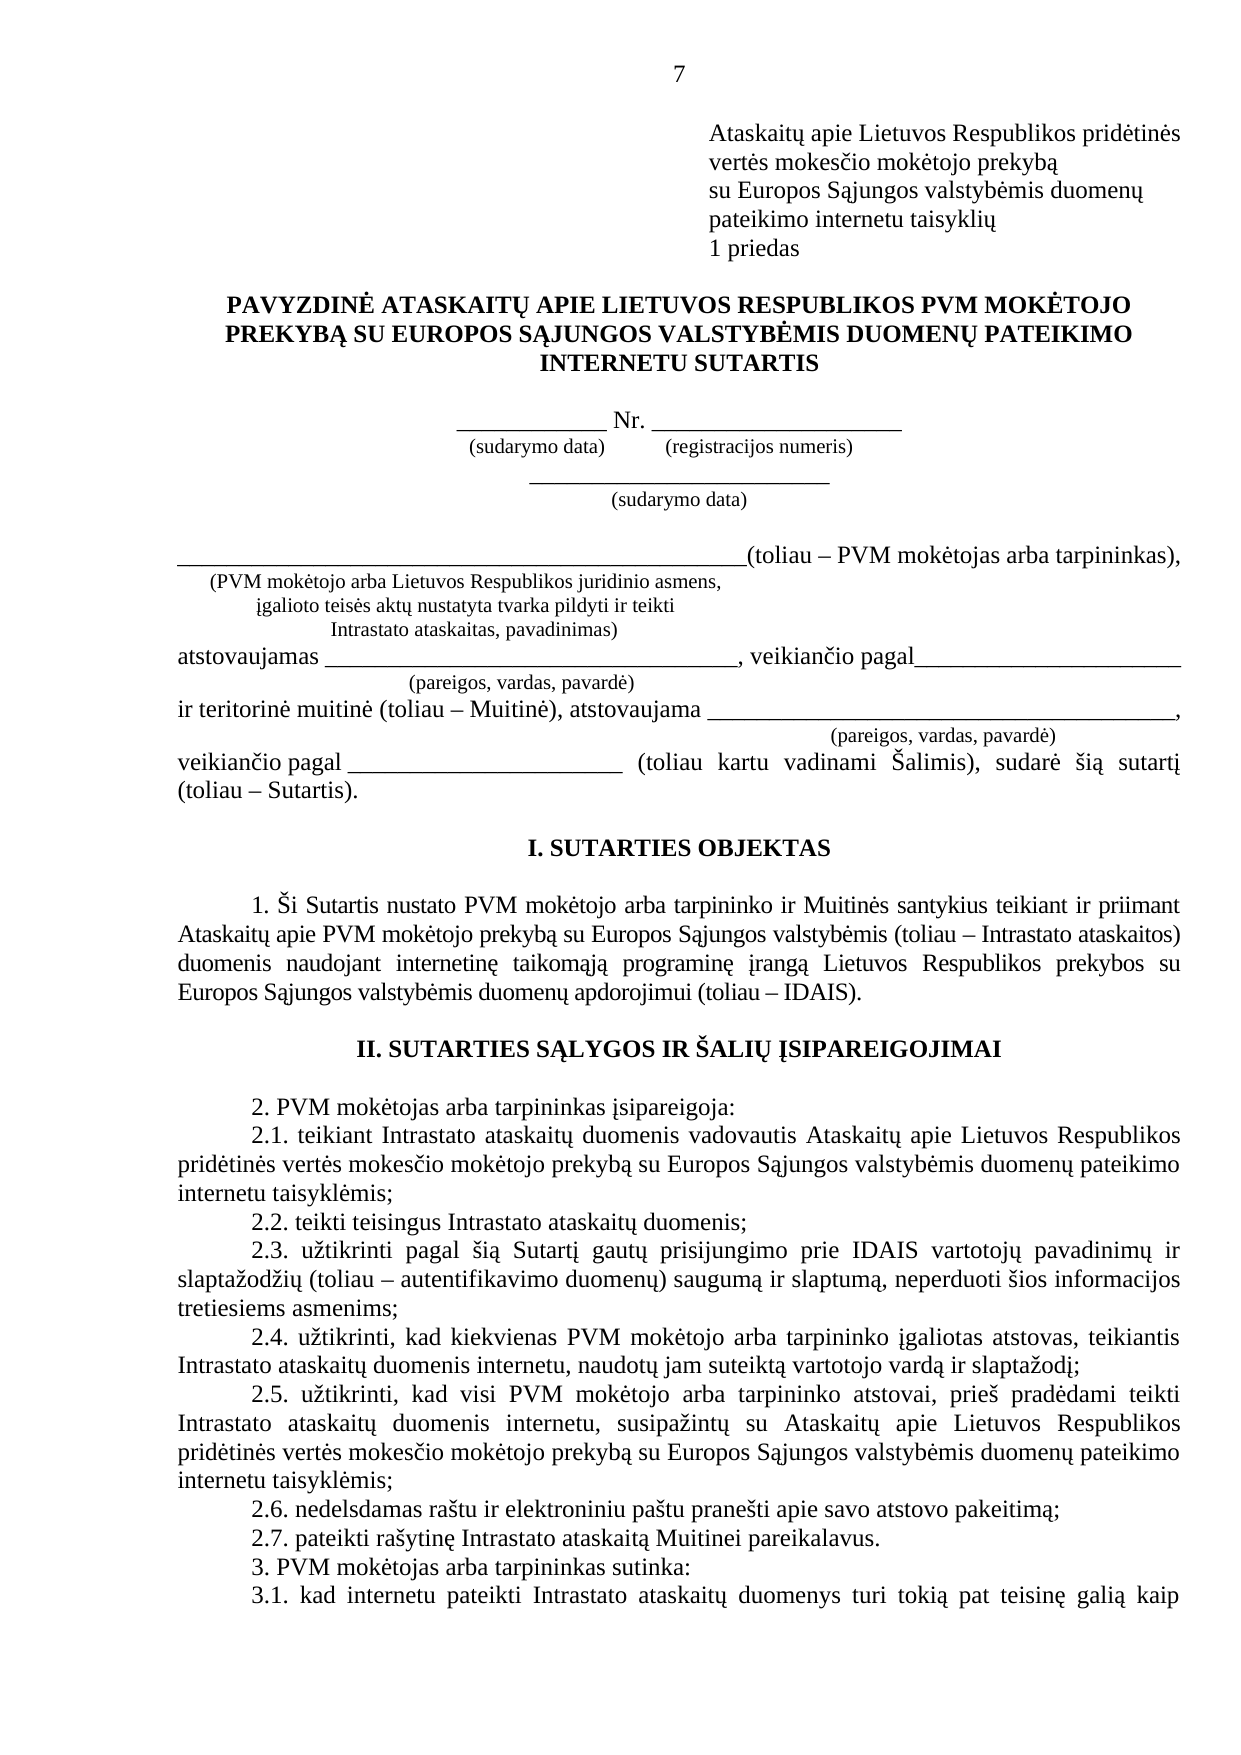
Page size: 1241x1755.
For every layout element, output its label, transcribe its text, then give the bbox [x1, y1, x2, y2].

text (sudarymo data) (registracijos numeris) [177, 434, 1181, 458]
text ________________________ [177, 458, 1181, 487]
text ____________ Nr. ____________________ [177, 406, 1181, 434]
text veikiančio pagal (toliau kartu vadinami Šalimis), sudarė šią sutartį (toliau – Sutartis). [177, 747, 1181, 804]
text įgalioto teisės aktų nustatyta tvarka pildyti ir teikti [177, 593, 1181, 617]
text Intrastato ataskaitas, pavadinimas) [177, 617, 1181, 641]
text II. SUTARTIES SĄLYGOS IR ŠALIŲ ĮSIPAREIGOJIMAI [177, 1034, 1181, 1063]
text atstovaujamas _________________________________, veikiančio pagal [177, 641, 1181, 670]
text (pareigos, vardas, pavardė) [177, 670, 1181, 694]
text (toliau – PVM mokėtojas arba tarpininkas), [177, 540, 1181, 569]
text 2.5. užtikrinti, kad visi PVM mokėtojo arba tarpininko atstovai, prieš pradėdami teikti Intrastato ataskaitų duomenis internetu, susipažintų su Ataskaitų apie Lietuvos Respublikos pridėtinės vertės mokesčio mokėtojo prekybą su Europos Sąjungos valstybėmis duomenų pateikimo internetu taisyklėmis; [177, 1379, 1181, 1494]
text ir teritorinė muitinė (toliau – Muitinė), atstovaujama , [177, 694, 1181, 722]
text 2.4. užtikrinti, kad kiekvienas PVM mokėtojo arba tarpininko įgaliotas atstovas, teikiantis Intrastato ataskaitų duomenis internetu, naudotų jam suteiktą vartotojo vardą ir slaptažodį; [177, 1322, 1181, 1379]
text 2.1. teikiant Intrastato ataskaitų duomenis vadovautis Ataskaitų apie Lietuvos Respublikos pridėtinės vertės mokesčio mokėtojo prekybą su Europos Sąjungos valstybėmis duomenų pateikimo internetu taisyklėmis; [177, 1120, 1181, 1207]
text 2. PVM mokėtojas arba tarpininkas įsipareigoja: [177, 1092, 1181, 1120]
text 3.1. kad internetu pateikti Intrastato ataskaitų duomenys turi tokią pat teisinę galią kaip [177, 1580, 1181, 1609]
text 2.2. teikti teisingus Intrastato ataskaitų duomenis; [177, 1207, 1181, 1235]
text (pareigos, vardas, pavardė) [177, 722, 1181, 747]
text PAVYZDINĖ ATASKAITŲ APIE LIETUVOS RESPUBLIKOS PVM MOKĖTOJO PREKYBĄ SU EUROPOS SĄJUNGOS VALSTYBĖMIS DUOMENŲ PATEIKIMO INTERNETU SUTARTIS [177, 291, 1181, 377]
text (PVM mokėtojo arba Lietuvos Respublikos juridinio asmens, [177, 569, 1181, 593]
text 2.7. pateikti rašytinę Intrastato ataskaitą Muitinei pareikalavus. [177, 1523, 1181, 1552]
text Ataskaitų apie Lietuvos Respublikos pridėtinės vertės mokesčio mokėtojo prekybą [709, 118, 1181, 176]
text I. SUTARTIES OBJEKTAS [177, 833, 1181, 862]
text 1. Ši Sutartis nustato PVM mokėtojo arba tarpininko ir Muitinės santykius teikiant ir priimant Ataskaitų apie PVM mokėtojo prekybą su Europos Sąjungos valstybėmis (toliau – Intrastato ataskaitos) duomenis naudojant internetinę taikomąją programinę įrangą Lietuvos Respublikos prekybos su Europos Sąjungos valstybėmis duomenų apdorojimui (toliau – IDAIS). [177, 890, 1181, 1005]
text 2.6. nedelsdamas raštu ir elektroniniu paštu pranešti apie savo atstovo pakeitimą; [177, 1494, 1181, 1523]
text (sudarymo data) [177, 487, 1181, 511]
text 3. PVM mokėtojas arba tarpininkas sutinka: [177, 1552, 1181, 1580]
text su Europos Sąjungos valstybėmis duomenų pateikimo internetu taisyklių [709, 176, 1181, 233]
text 2.3. užtikrinti pagal šią Sutartį gautų prisijungimo prie IDAIS vartotojų pavadinimų ir slaptažodžių (toliau – autentifikavimo duomenų) saugumą ir slaptumą, neperduoti šios informacijos tretiesiems asmenims; [177, 1235, 1181, 1322]
text 1 priedas [177, 233, 1181, 262]
